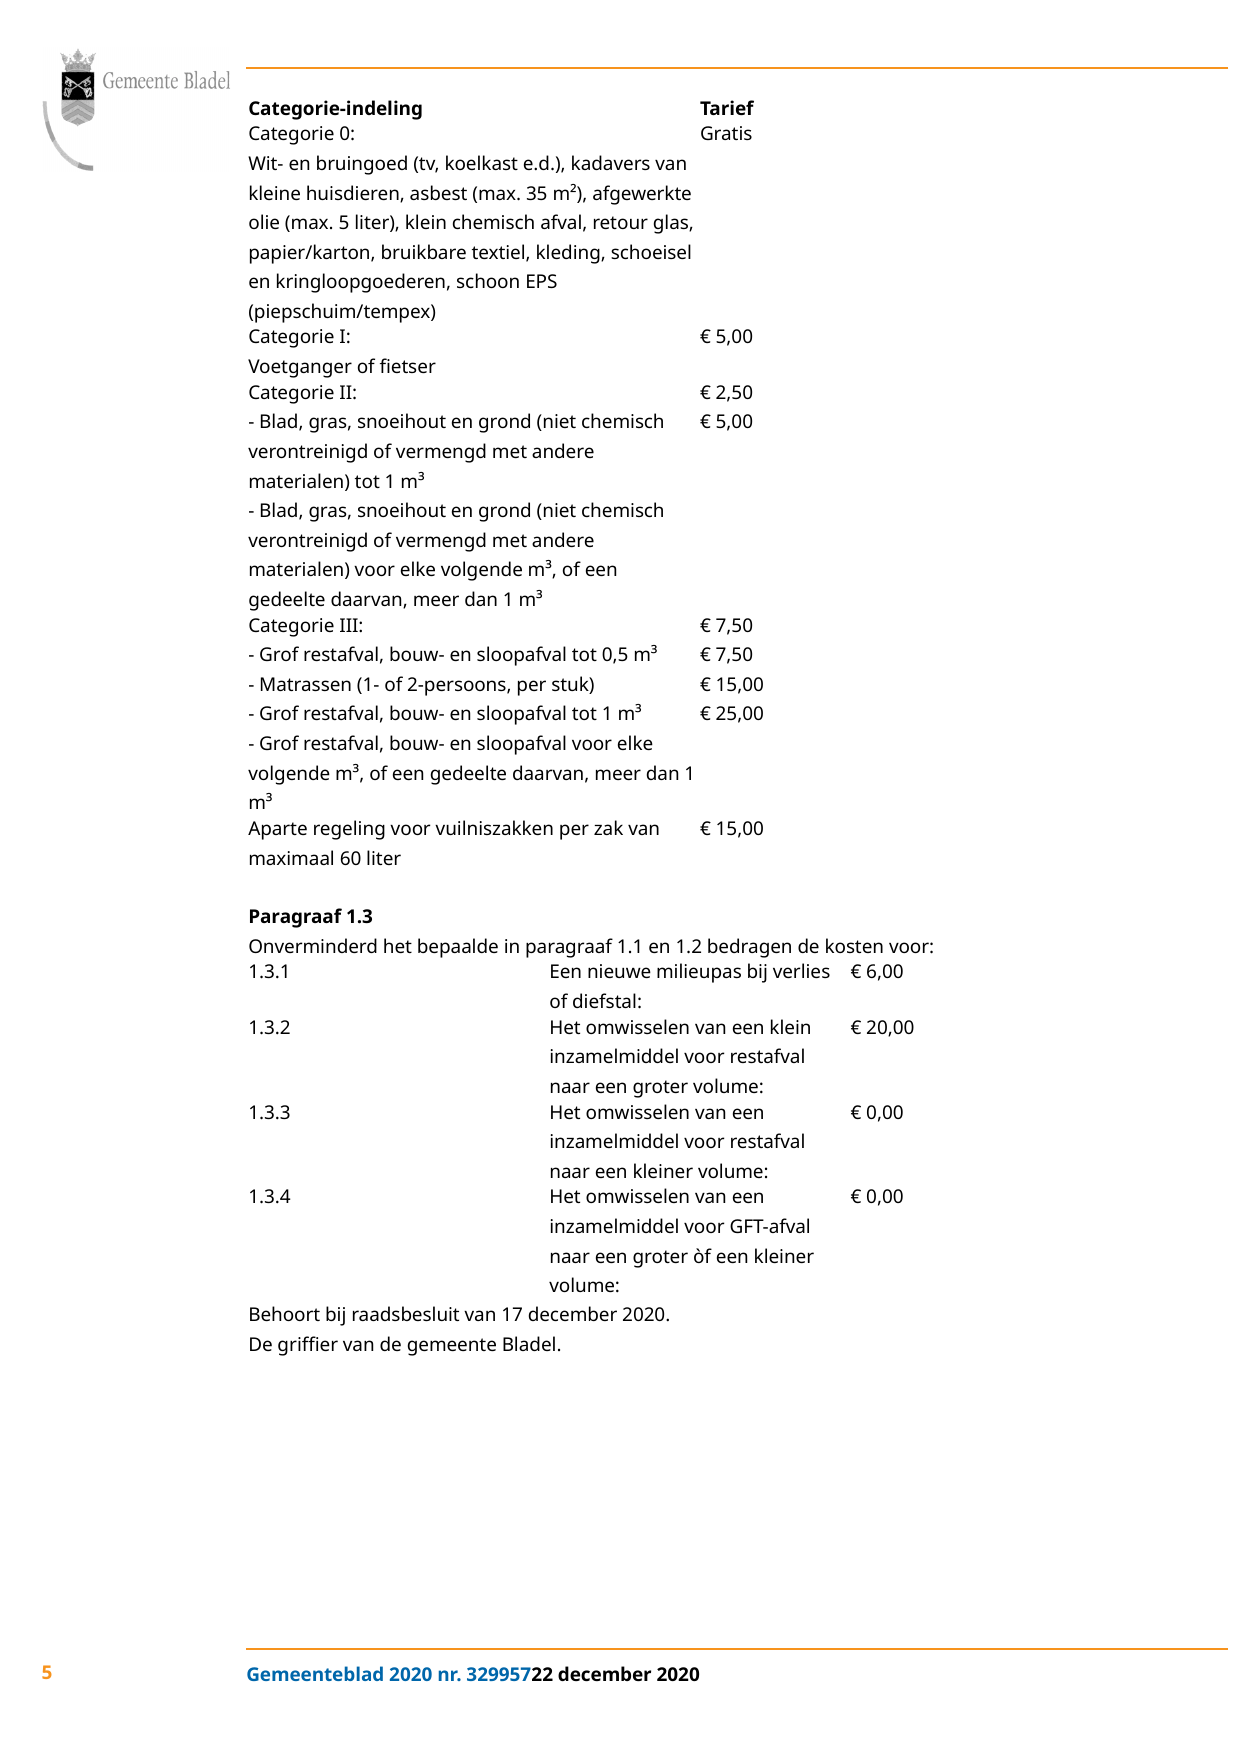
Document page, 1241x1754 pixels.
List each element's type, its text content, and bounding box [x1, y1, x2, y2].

table_cell 1.3.4 [248, 1184, 549, 1298]
table_cell Het omwisselen van een klein inzamelmiddel voor restafval naar een groter volume: [549, 1014, 850, 1099]
picture [41, 47, 231, 172]
table_cell € 0,00 [850, 1099, 1152, 1184]
table_cell 1.3.3 [248, 1099, 549, 1184]
text Paragraaf 1.3 [248, 903, 1152, 929]
text De griffier van de gemeente Bladel. [248, 1331, 1152, 1357]
table_cell Het omwisselen van een inzamelmiddel voor restafval naar een kleiner volume: [549, 1099, 850, 1184]
table_cell Categorie III: - Grof restafval, bouw- en sloopafval tot 0,5 m³ - Matrassen (1- of 2-persoons, per stuk) - Grof restafval, bouw- en sloopafval tot 1 m³ - Grof restafval, bouw- en sloopafval voor elke volgende m³, of een gedeelte daarvan, meer dan 1 m³ [248, 612, 700, 815]
table_cell € 0,00 [850, 1184, 1152, 1298]
table_cell 1.3.1 [248, 959, 549, 1014]
table_cell Categorie 0: Wit- en bruingoed (tv, koelkast e.d.), kadavers van kleine huisdieren, asbest (max. 35 m²), afgewerkte olie (max. 5 liter), klein chemisch afval, retour glas, papier/karton, bruikbare textiel, kleding, schoeisel en kringloopgoederen, schoon EPS (piepschuim/tempex) [248, 121, 700, 324]
table_cell € 2,50 € 5,00 [700, 379, 1152, 612]
table_cell Gratis [700, 121, 1152, 324]
table_cell Een nieuwe milieupas bij verlies of diefstal: [549, 959, 850, 1014]
table_cell € 20,00 [850, 1014, 1152, 1099]
table_cell € 6,00 [850, 959, 1152, 1014]
table_cell Aparte regeling voor vuilniszakken per zak van maximaal 60 liter [248, 815, 700, 870]
text Behoort bij raadsbesluit van 17 december 2020. [248, 1301, 1152, 1327]
table_header Categorie-indeling [248, 95, 700, 121]
table_cell € 15,00 [700, 815, 1152, 870]
table_cell € 7,50 € 7,50 € 15,00 € 25,00 [700, 612, 1152, 815]
table_cell 1.3.2 [248, 1014, 549, 1099]
table_cell € 5,00 [700, 324, 1152, 379]
table_header Onverminderd het bepaalde in paragraaf 1.1 en 1.2 bedragen de kosten voor: [248, 933, 1152, 959]
table_cell Categorie I: Voetganger of fietser [248, 324, 700, 379]
table_header Tarief [700, 95, 1152, 121]
table_cell Categorie II: - Blad, gras, snoeihout en grond (niet chemisch verontreinigd of vermengd met andere materialen) tot 1 m³ - Blad, gras, snoeihout en grond (niet chemisch verontreinigd of vermengd met andere materialen) voor elke volgende m³, of een gedeelte daarvan, meer dan 1 m³ [248, 379, 700, 612]
table_cell Het omwisselen van een inzamelmiddel voor GFT-afval naar een groter òf een kleiner volume: [549, 1184, 850, 1298]
